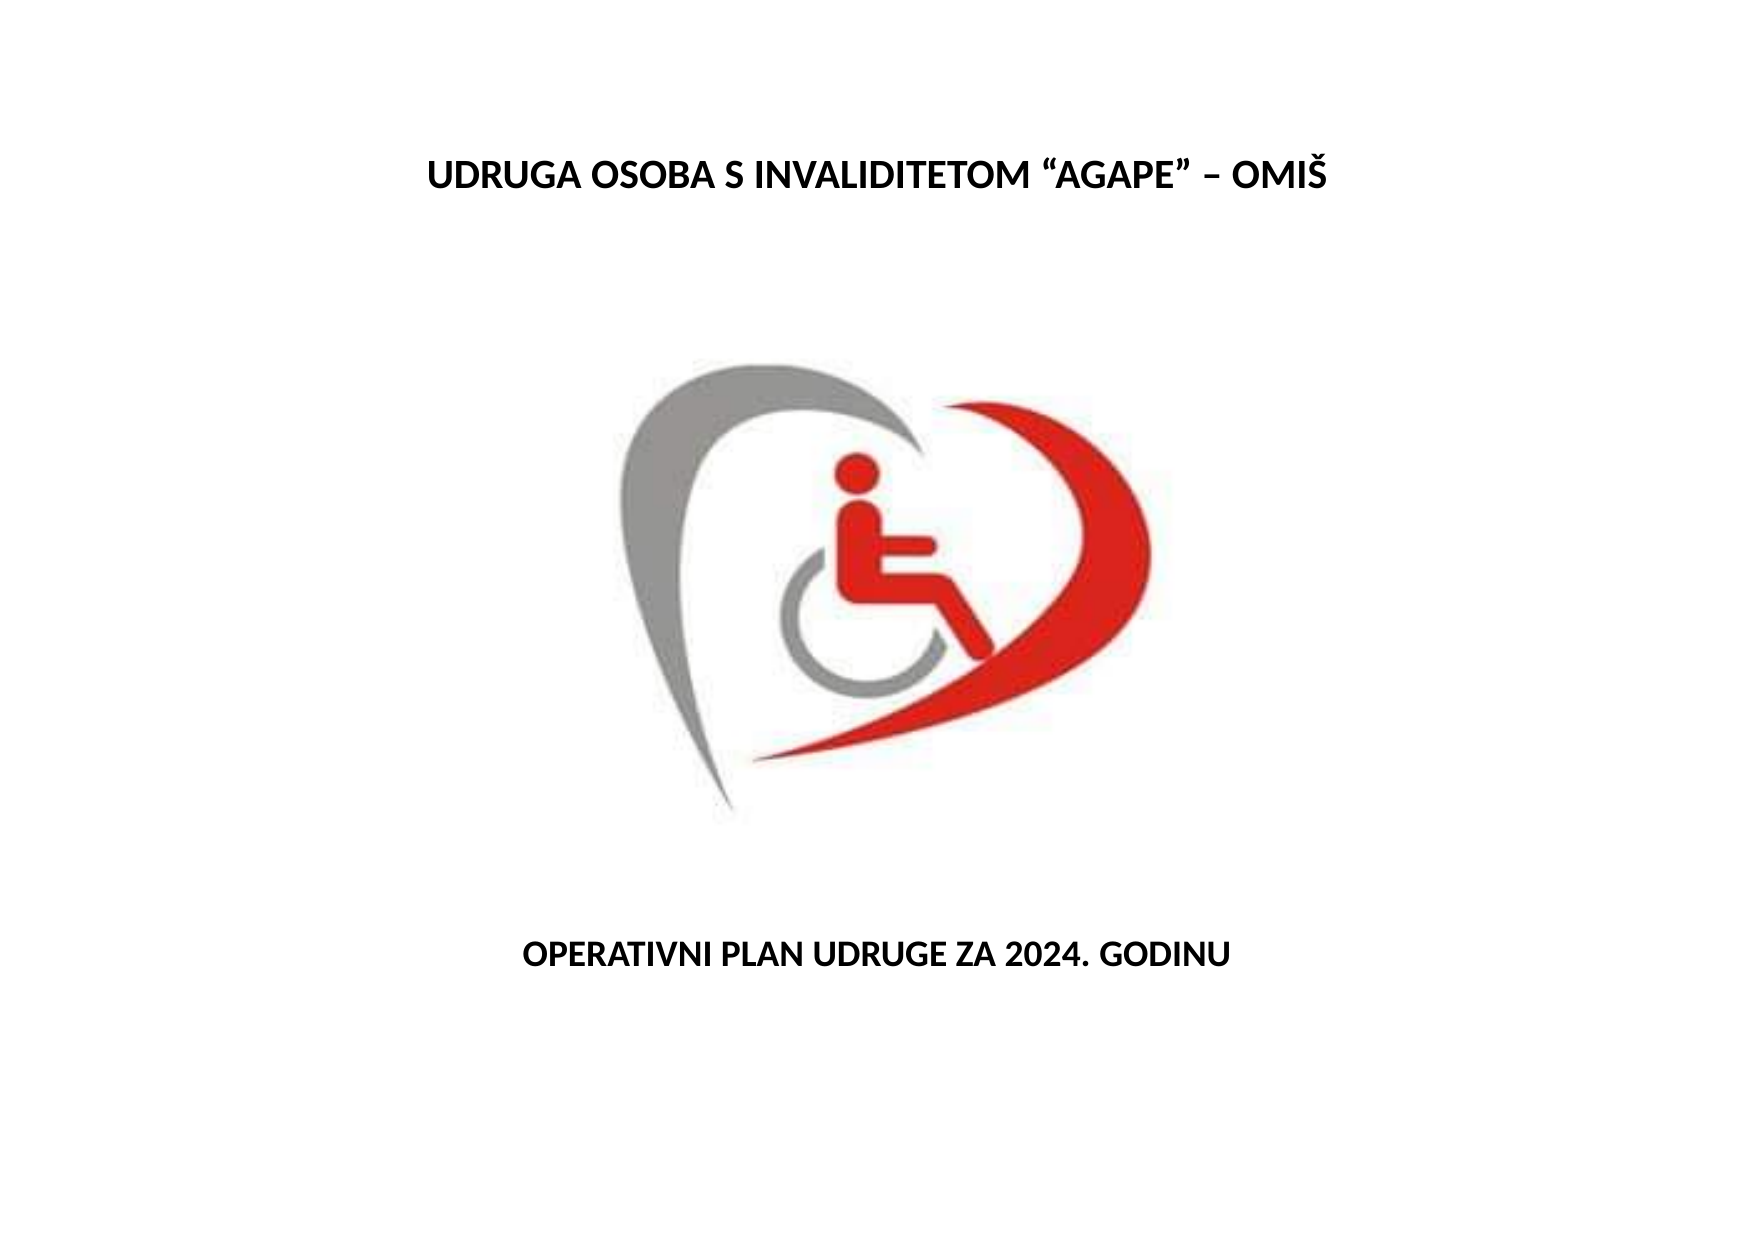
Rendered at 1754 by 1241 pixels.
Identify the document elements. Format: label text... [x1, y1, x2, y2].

text UDRUGA OSOBA S INVALIDITETOM “AGAPE” – OMIŠ [148, 148, 1606, 198]
text OPERATIVNI PLAN UDRUGE ZA 2024. GODINU [148, 930, 1606, 976]
